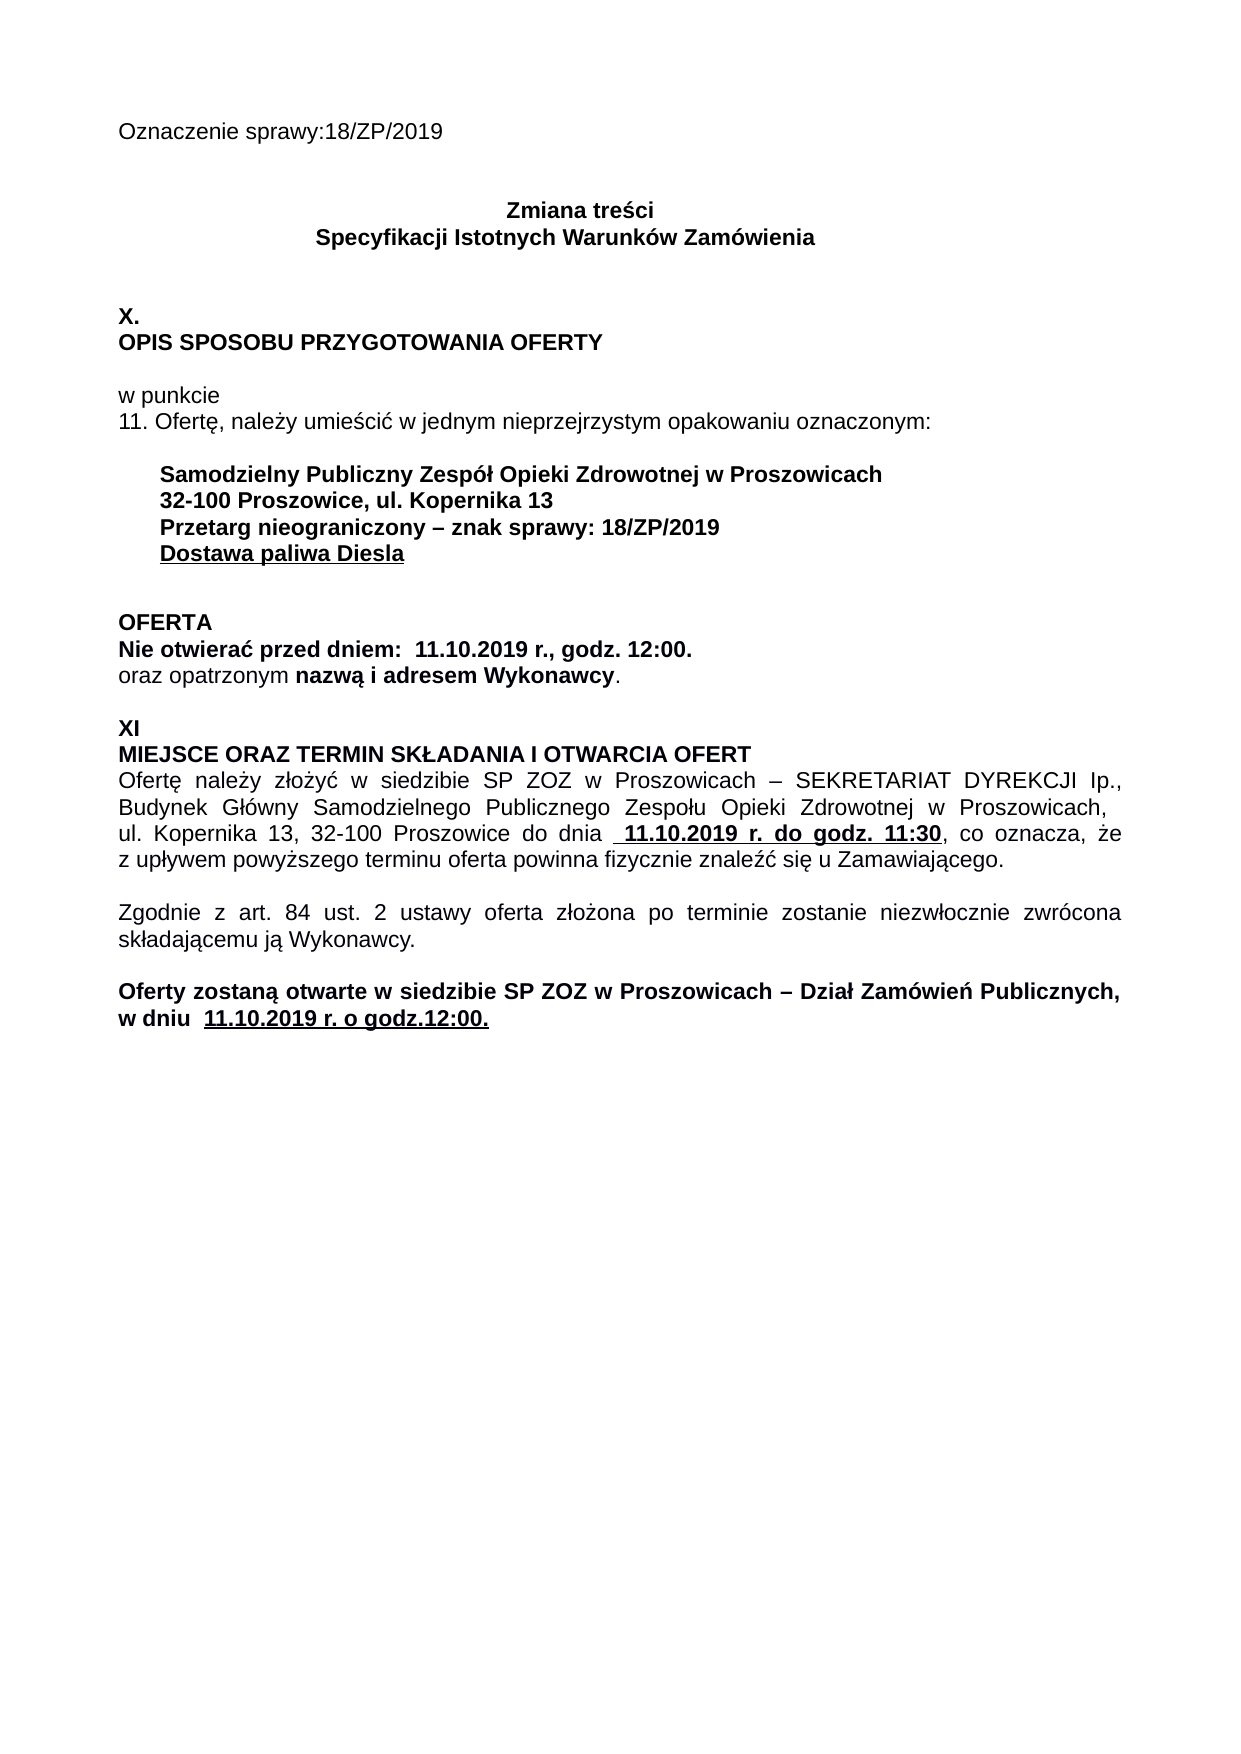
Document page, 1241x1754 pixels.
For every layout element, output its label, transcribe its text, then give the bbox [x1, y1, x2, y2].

text OFERTA [118, 609, 1122, 636]
text 32-100 Proszowice, ul. Kopernika 13 [159, 487, 1122, 513]
text w punkcie [118, 382, 1122, 408]
text oraz opatrzonym nazwą i adresem Wykonawcy. [118, 662, 1122, 688]
text Specyfikacji Istotnych Warunków Zamówienia [118, 223, 1122, 250]
text Nie otwierać przed dniem: 11.10.2019 r., godz. 12:00. [118, 636, 1122, 662]
text Zgodnie z art. 84 ust. 2 ustawy oferta złożona po terminie zostanie niezwłocznie zwrócona składającemu ją Wykonawcy. [118, 899, 1122, 952]
text Oznaczenie sprawy:18/ZP/2019 [118, 118, 1122, 144]
text Ofertę należy złożyć w siedzibie SP ZOZ w Proszowicach – SEKRETARIAT DYREKCJI Ip., Budynek Główny Samodzielnego Publicznego Zespołu Opieki Zdrowotnej w Proszowicach, ul. Kopernika 13, 32-100 Proszowice do dnia 11.10.2019 r. do godz. 11:30, co oznacza, że z upływem powyższego terminu oferta powinna fizycznie znaleźć się u Zamawiającego. [118, 767, 1122, 873]
text Zmiana treści [118, 197, 1122, 223]
text 11. Ofertę, należy umieścić w jednym nieprzejrzystym opakowaniu oznaczonym: [118, 408, 1122, 434]
text Przetarg nieograniczony – znak sprawy: 18/ZP/2019 [159, 513, 1122, 540]
subtitle XI [118, 715, 1122, 741]
text OPIS SPOSOBU PRZYGOTOWANIA OFERTY [118, 329, 1122, 355]
text MIEJSCE ORAZ TERMIN SKŁADANIA I OTWARCIA OFERT [118, 741, 1122, 767]
text Oferty zostaną otwarte w siedzibie SP ZOZ w Proszowicach – Dział Zamówień Publicznych, w dniu 11.10.2019 r. o godz.12:00. [118, 978, 1122, 1031]
text Dostawa paliwa Diesla [159, 540, 1122, 566]
subtitle Samodzielny Publiczny Zespół Opieki Zdrowotnej w Proszowicach [159, 461, 1122, 487]
text X. [118, 303, 1122, 329]
